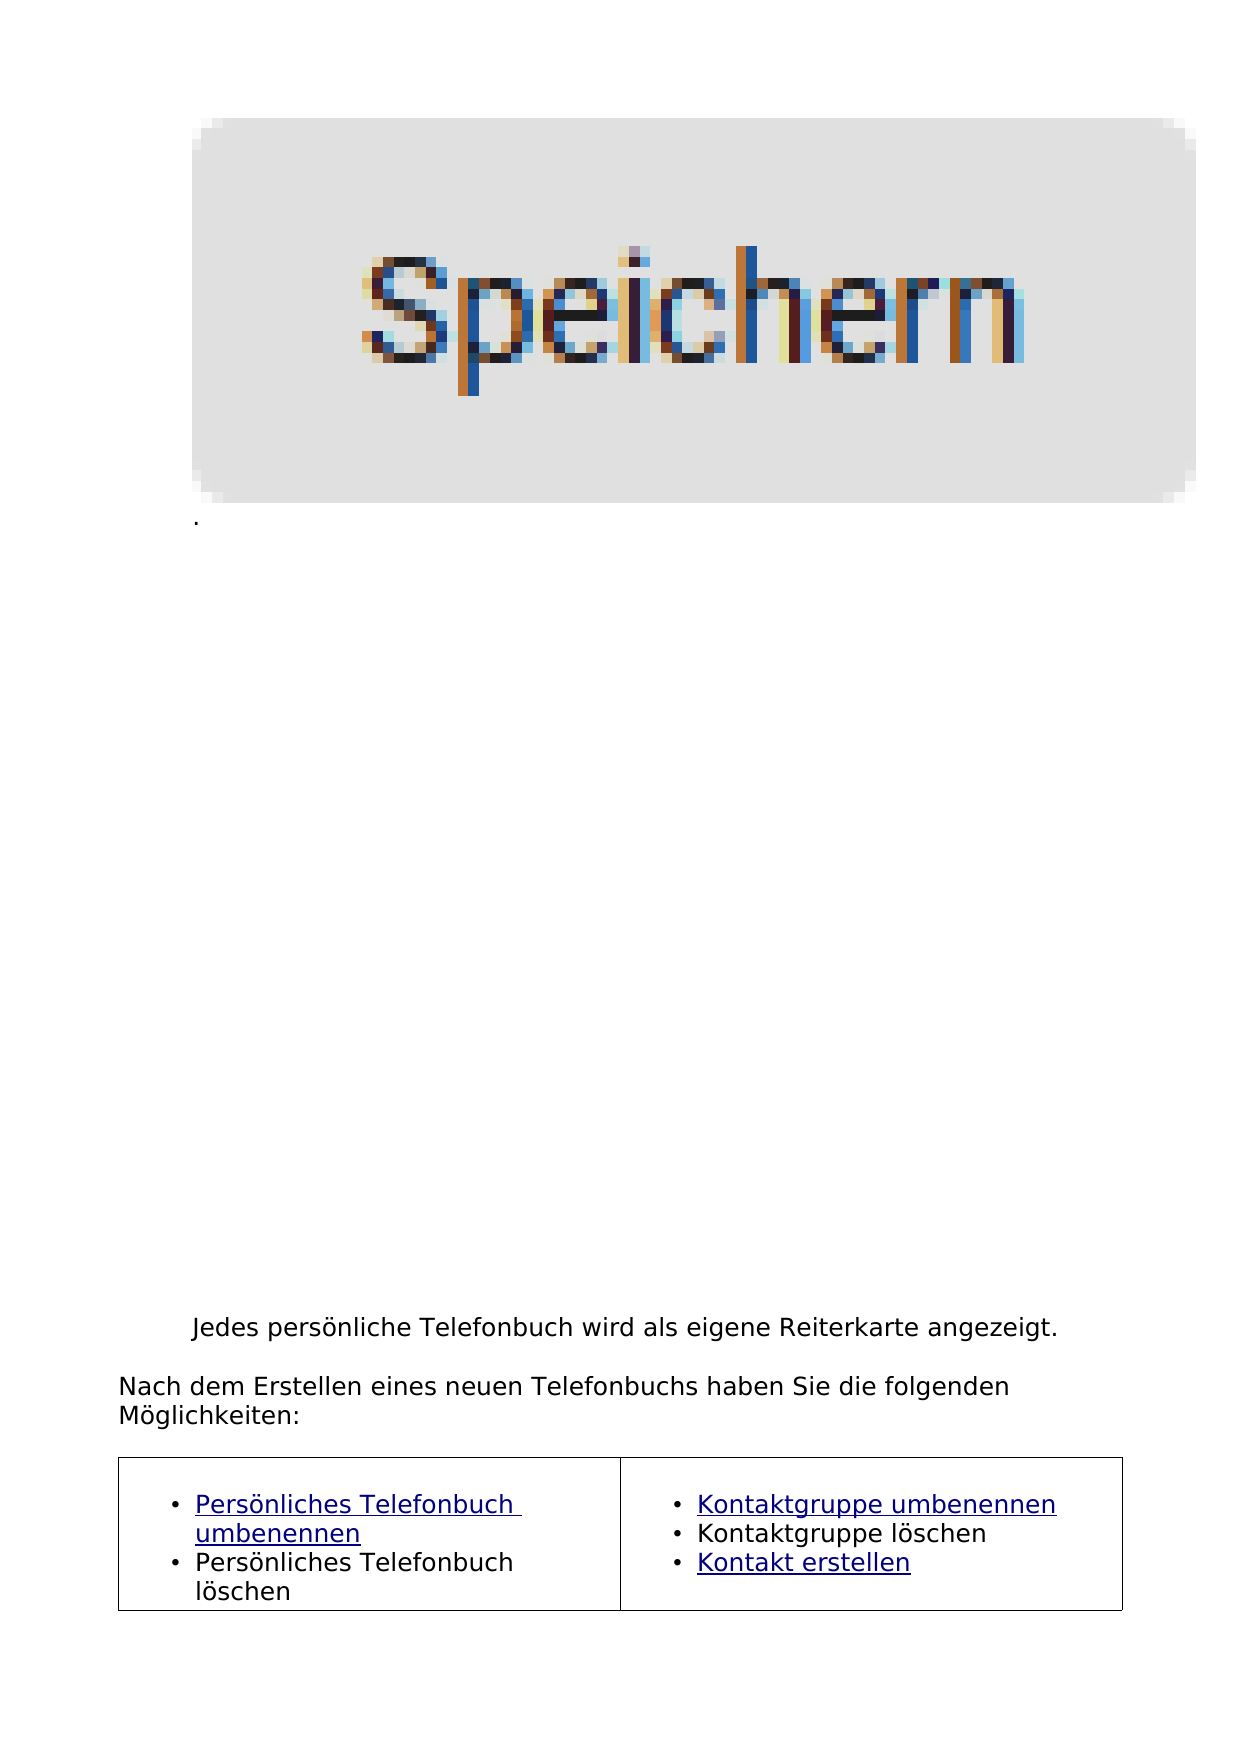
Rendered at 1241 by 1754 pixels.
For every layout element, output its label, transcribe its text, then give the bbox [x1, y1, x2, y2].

text Nach dem Erstellen eines neuen Telefonbuchs haben Sie die folgenden Möglichkeiten: [118, 1372, 1122, 1430]
table_header Kontaktgruppe umbenennen Kontaktgruppe löschen Kontakt erstellen [621, 1458, 1122, 1610]
picture [192, 118, 1196, 503]
table_header Persönliches Telefonbuch umbenennen Persönliches Telefonbuch löschen Kontaktgruppe erstellen [119, 1458, 620, 1610]
list . Jedes persönliche Telefonbuch wird als eigene Reiterkarte angezeigt. [177, 118, 1122, 1342]
